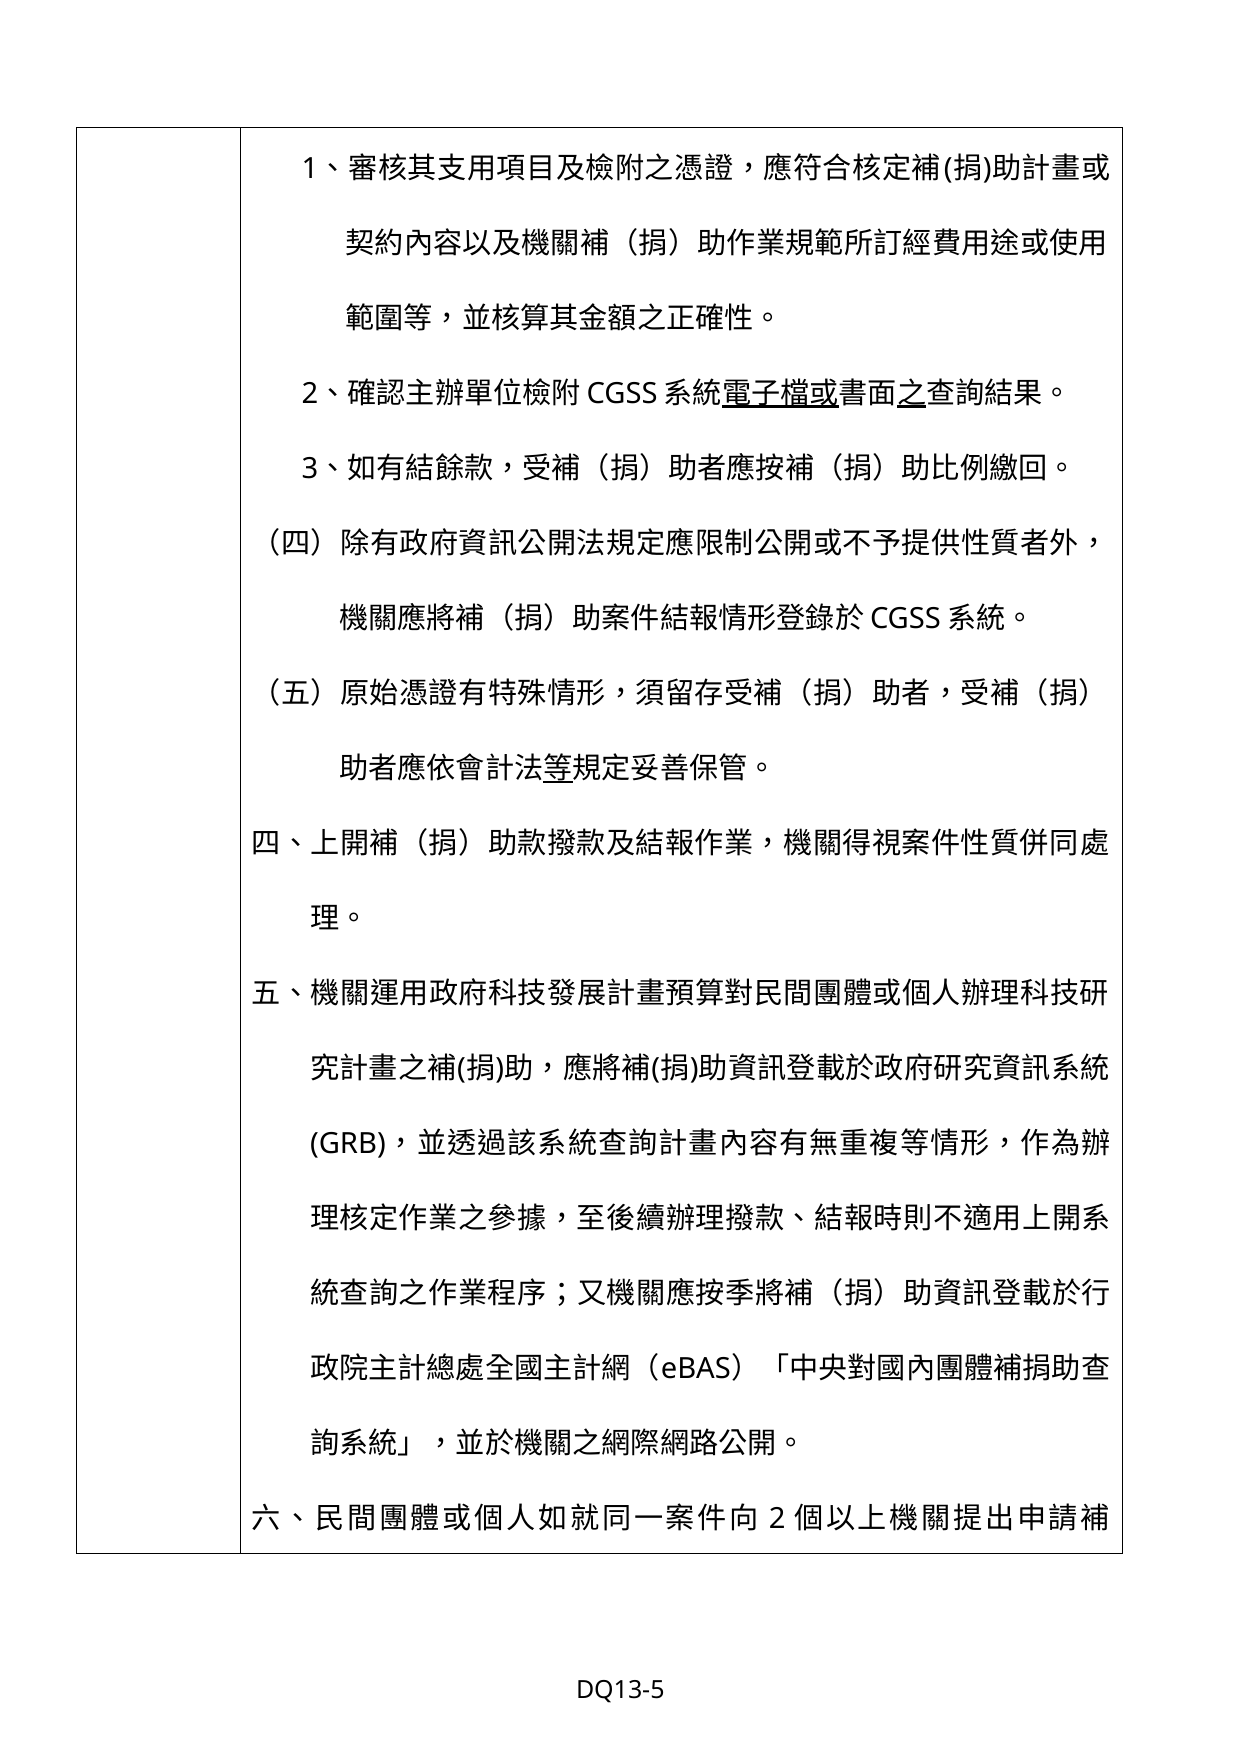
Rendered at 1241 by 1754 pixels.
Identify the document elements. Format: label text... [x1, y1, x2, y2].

table_cell [77, 128, 240, 1553]
table_cell 1、審核其支用項目及檢附之憑證，應符合核定補(捐)助計畫或契約內容以及機關補（捐）助作業規範所訂經費用途或使用範圍等，並核算其金額之正確性。 2、確認主辦單位檢附CGSS系統電子檔或書面之查詢結果。 3、如有結餘款，受補（捐）助者應按補（捐）助比例繳回。 （四）除有政府資訊公開法規定應限制公開或不予提供性質者外，機關應將補（捐）助案件結報情形登錄於CGSS系統。 （五）原始憑證有特殊情形，須留存受補（捐）助者，受補（捐）助者應依會計法等規定妥善保管。 四、上開補（捐）助款撥款及結報作業，機關得視案件性質併同處理。 五、機關運用政府科技發展計畫預算對民間團體或個人辦理科技研究計畫之補(捐)助，應將補(捐)助資訊登載於政府研究資訊系統(GRB)，並透過該系統查詢計畫內容有無重複等情形，作為辦理核定作業之參據，至後續辦理撥款、結報時則不適用上開系統查詢之作業程序；又機關應按季將補（捐）助資訊登載於行政院主計總處全國主計網（eBAS）「中央對國內團體補捐助查詢系統」，並於機關之網際網路公開。 六、民間團體或個人如就同一案件向2個以上機關提出申請補 [241, 128, 1122, 1553]
